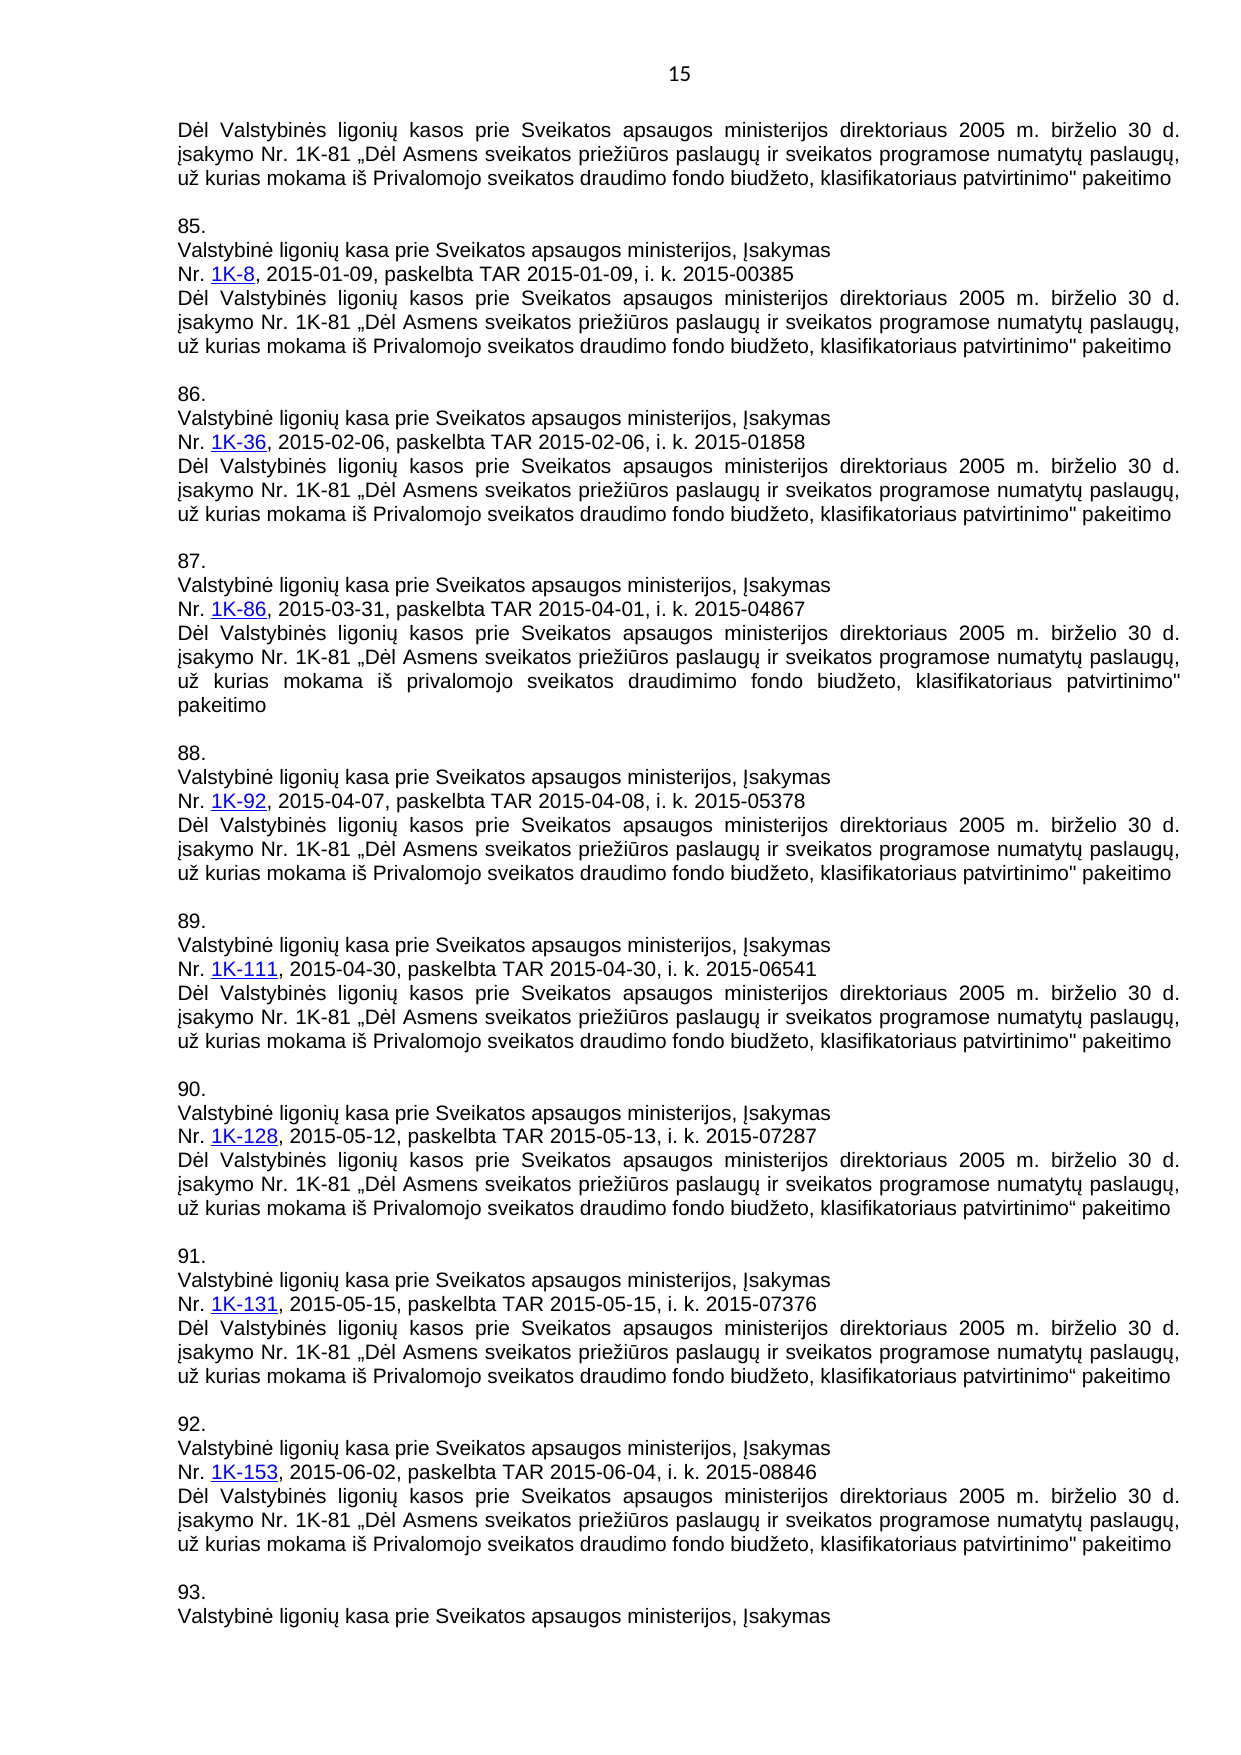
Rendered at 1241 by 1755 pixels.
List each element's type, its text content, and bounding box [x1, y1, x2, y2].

text Dėl Valstybinės ligonių kasos prie Sveikatos apsaugos ministerijos direktoriaus 2005 m. birželio 30 d. įsakymo Nr. 1K-81 „Dėl Asmens sveikatos priežiūros paslaugų ir sveikatos programose numatytų paslaugų, už kurias mokama iš Privalomojo sveikatos draudimo fondo biudžeto, klasifikatoriaus patvirtinimo" pakeitimo [177, 286, 1181, 358]
text 92. [177, 1412, 1181, 1436]
text 89. [177, 909, 1181, 933]
text Valstybinė ligonių kasa prie Sveikatos apsaugos ministerijos, Įsakymas [177, 573, 1181, 597]
text Dėl Valstybinės ligonių kasos prie Sveikatos apsaugos ministerijos direktoriaus 2005 m. birželio 30 d. įsakymo Nr. 1K-81 „Dėl Asmens sveikatos priežiūros paslaugų ir sveikatos programose numatytų paslaugų, už kurias mokama iš Privalomojo sveikatos draudimo fondo biudžeto, klasifikatoriaus patvirtinimo" pakeitimo [177, 118, 1181, 190]
text Dėl Valstybinės ligonių kasos prie Sveikatos apsaugos ministerijos direktoriaus 2005 m. birželio 30 d. įsakymo Nr. 1K-81 „Dėl Asmens sveikatos priežiūros paslaugų ir sveikatos programose numatytų paslaugų, už kurias mokama iš Privalomojo sveikatos draudimo fondo biudžeto, klasifikatoriaus patvirtinimo“ pakeitimo [177, 1316, 1181, 1388]
text 88. [177, 741, 1181, 765]
text Nr. 1K-128, 2015-05-12, paskelbta TAR 2015-05-13, i. k. 2015-07287 [177, 1124, 1181, 1148]
text Dėl Valstybinės ligonių kasos prie Sveikatos apsaugos ministerijos direktoriaus 2005 m. birželio 30 d. įsakymo Nr. 1K-81 „Dėl Asmens sveikatos priežiūros paslaugų ir sveikatos programose numatytų paslaugų, už kurias mokama iš privalomojo sveikatos draudimimo fondo biudžeto, klasifikatoriaus patvirtinimo" pakeitimo [177, 621, 1181, 717]
text 86. [177, 382, 1181, 406]
text 93. [177, 1579, 1181, 1603]
text Nr. 1K-36, 2015-02-06, paskelbta TAR 2015-02-06, i. k. 2015-01858 [177, 429, 1181, 453]
text Nr. 1K-86, 2015-03-31, paskelbta TAR 2015-04-01, i. k. 2015-04867 [177, 597, 1181, 621]
text 90. [177, 1076, 1181, 1100]
text Nr. 1K-131, 2015-05-15, paskelbta TAR 2015-05-15, i. k. 2015-07376 [177, 1292, 1181, 1316]
text Valstybinė ligonių kasa prie Sveikatos apsaugos ministerijos, Įsakymas [177, 238, 1181, 262]
text Dėl Valstybinės ligonių kasos prie Sveikatos apsaugos ministerijos direktoriaus 2005 m. birželio 30 d. įsakymo Nr. 1K-81 „Dėl Asmens sveikatos priežiūros paslaugų ir sveikatos programose numatytų paslaugų, už kurias mokama iš Privalomojo sveikatos draudimo fondo biudžeto, klasifikatoriaus patvirtinimo“ pakeitimo [177, 1148, 1181, 1220]
text Valstybinė ligonių kasa prie Sveikatos apsaugos ministerijos, Įsakymas [177, 933, 1181, 957]
text Nr. 1K-111, 2015-04-30, paskelbta TAR 2015-04-30, i. k. 2015-06541 [177, 957, 1181, 981]
text Nr. 1K-92, 2015-04-07, paskelbta TAR 2015-04-08, i. k. 2015-05378 [177, 789, 1181, 813]
text 91. [177, 1244, 1181, 1268]
text Valstybinė ligonių kasa prie Sveikatos apsaugos ministerijos, Įsakymas [177, 765, 1181, 789]
text Nr. 1K-8, 2015-01-09, paskelbta TAR 2015-01-09, i. k. 2015-00385 [177, 262, 1181, 286]
text Dėl Valstybinės ligonių kasos prie Sveikatos apsaugos ministerijos direktoriaus 2005 m. birželio 30 d. įsakymo Nr. 1K-81 „Dėl Asmens sveikatos priežiūros paslaugų ir sveikatos programose numatytų paslaugų, už kurias mokama iš Privalomojo sveikatos draudimo fondo biudžeto, klasifikatoriaus patvirtinimo" pakeitimo [177, 1484, 1181, 1556]
text Valstybinė ligonių kasa prie Sveikatos apsaugos ministerijos, Įsakymas [177, 1100, 1181, 1124]
text Dėl Valstybinės ligonių kasos prie Sveikatos apsaugos ministerijos direktoriaus 2005 m. birželio 30 d. įsakymo Nr. 1K-81 „Dėl Asmens sveikatos priežiūros paslaugų ir sveikatos programose numatytų paslaugų, už kurias mokama iš Privalomojo sveikatos draudimo fondo biudžeto, klasifikatoriaus patvirtinimo" pakeitimo [177, 981, 1181, 1052]
text 87. [177, 549, 1181, 573]
text Valstybinė ligonių kasa prie Sveikatos apsaugos ministerijos, Įsakymas [177, 406, 1181, 429]
text Valstybinė ligonių kasa prie Sveikatos apsaugos ministerijos, Įsakymas [177, 1268, 1181, 1292]
text 85. [177, 214, 1181, 238]
text Dėl Valstybinės ligonių kasos prie Sveikatos apsaugos ministerijos direktoriaus 2005 m. birželio 30 d. įsakymo Nr. 1K-81 „Dėl Asmens sveikatos priežiūros paslaugų ir sveikatos programose numatytų paslaugų, už kurias mokama iš Privalomojo sveikatos draudimo fondo biudžeto, klasifikatoriaus patvirtinimo" pakeitimo [177, 453, 1181, 525]
text Dėl Valstybinės ligonių kasos prie Sveikatos apsaugos ministerijos direktoriaus 2005 m. birželio 30 d. įsakymo Nr. 1K-81 „Dėl Asmens sveikatos priežiūros paslaugų ir sveikatos programose numatytų paslaugų, už kurias mokama iš Privalomojo sveikatos draudimo fondo biudžeto, klasifikatoriaus patvirtinimo" pakeitimo [177, 813, 1181, 885]
text Nr. 1K-153, 2015-06-02, paskelbta TAR 2015-06-04, i. k. 2015-08846 [177, 1460, 1181, 1484]
text Valstybinė ligonių kasa prie Sveikatos apsaugos ministerijos, Įsakymas [177, 1436, 1181, 1460]
text Valstybinė ligonių kasa prie Sveikatos apsaugos ministerijos, Įsakymas [177, 1603, 1181, 1627]
